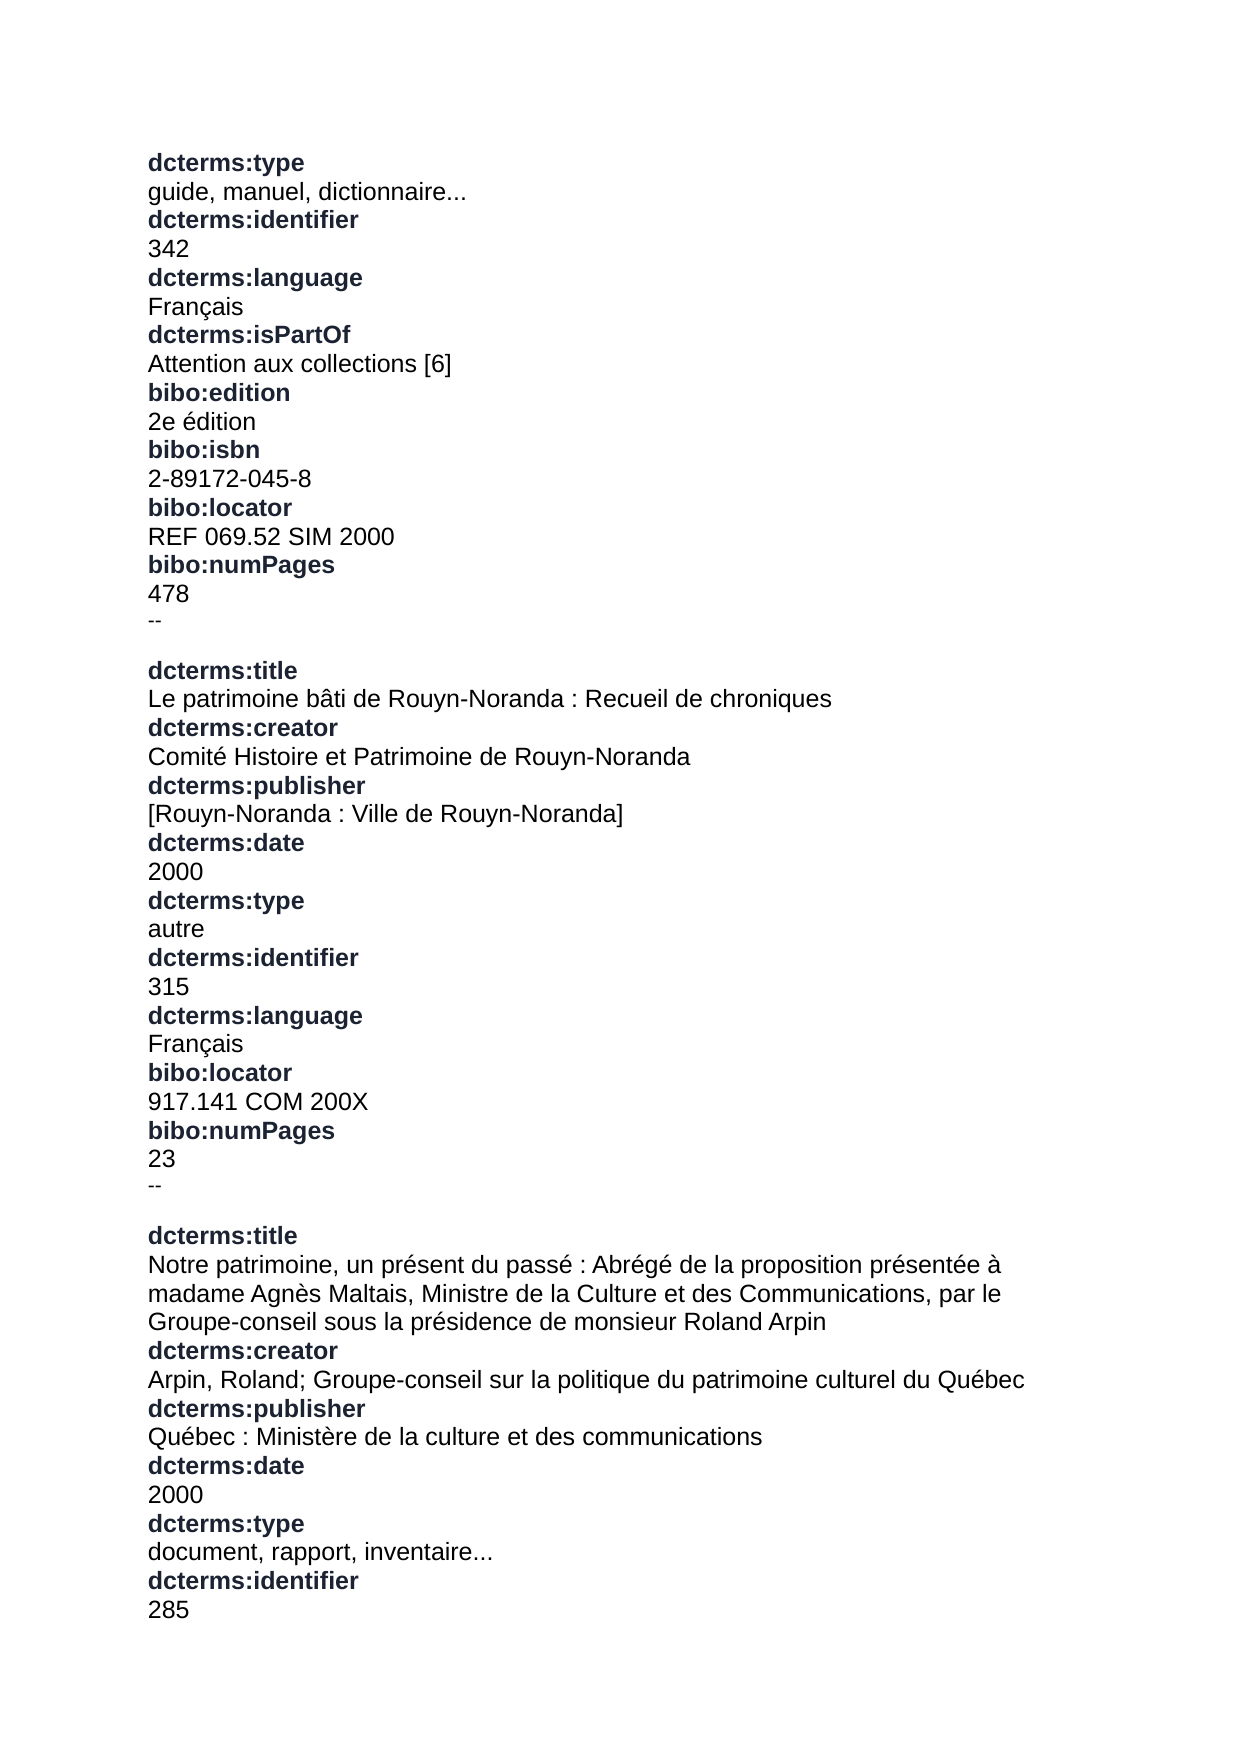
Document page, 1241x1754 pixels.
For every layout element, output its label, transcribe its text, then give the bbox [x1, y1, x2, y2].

text 23 [148, 1144, 1092, 1173]
text dcterms:language [148, 263, 1092, 291]
text dcterms:type [148, 1508, 1092, 1537]
text bibo:numPages [148, 1116, 1092, 1144]
text document, rapport, inventaire... [148, 1537, 1092, 1566]
text bibo:locator [148, 493, 1092, 521]
text 917.141 COM 200X [148, 1087, 1092, 1116]
text dcterms:identifier [148, 205, 1092, 234]
text Québec : Ministère de la culture et des communications [148, 1422, 1092, 1451]
text 2e édition [148, 406, 1092, 435]
text dcterms:language [148, 1001, 1092, 1029]
text dcterms:title [148, 1221, 1092, 1250]
text dcterms:creator [148, 713, 1092, 742]
text Français [148, 291, 1092, 320]
text [Rouyn-Noranda : Ville de Rouyn-Noranda] [148, 799, 1092, 828]
text guide, manuel, dictionnaire... [148, 176, 1092, 205]
text Le patrimoine bâti de Rouyn-Noranda : Recueil de chroniques [148, 684, 1092, 713]
text dcterms:creator [148, 1336, 1092, 1365]
text bibo:edition [148, 378, 1092, 406]
text dcterms:type [148, 886, 1092, 914]
text Comité Histoire et Patrimoine de Rouyn-Noranda [148, 742, 1092, 771]
text Attention aux collections [6] [148, 349, 1092, 378]
text dcterms:identifier [148, 1566, 1092, 1595]
text dcterms:title [148, 656, 1092, 684]
text Notre patrimoine, un présent du passé : Abrégé de la proposition présentée à madame Agnès Maltais, Ministre de la Culture et des Communications, par le Groupe-conseil sous la présidence de monsieur Roland Arpin [148, 1250, 1092, 1336]
text Français [148, 1029, 1092, 1058]
text 2-89172-045-8 [148, 464, 1092, 493]
text REF 069.52 SIM 2000 [148, 521, 1092, 550]
text 2000 [148, 1480, 1092, 1508]
text -- [148, 608, 1092, 632]
text 2000 [148, 857, 1092, 886]
text dcterms:date [148, 1451, 1092, 1480]
text bibo:isbn [148, 435, 1092, 464]
text dcterms:date [148, 828, 1092, 857]
text dcterms:publisher [148, 1393, 1092, 1422]
text dcterms:identifier [148, 943, 1092, 972]
text bibo:numPages [148, 550, 1092, 579]
text Arpin, Roland; Groupe-conseil sur la politique du patrimoine culturel du Québec [148, 1365, 1092, 1393]
text dcterms:publisher [148, 771, 1092, 799]
text dcterms:isPartOf [148, 320, 1092, 349]
text autre [148, 914, 1092, 943]
text bibo:locator [148, 1058, 1092, 1087]
text 315 [148, 972, 1092, 1001]
text dcterms:type [148, 148, 1092, 176]
text 285 [148, 1595, 1092, 1623]
text 342 [148, 234, 1092, 263]
text 478 [148, 579, 1092, 608]
text -- [148, 1173, 1092, 1197]
